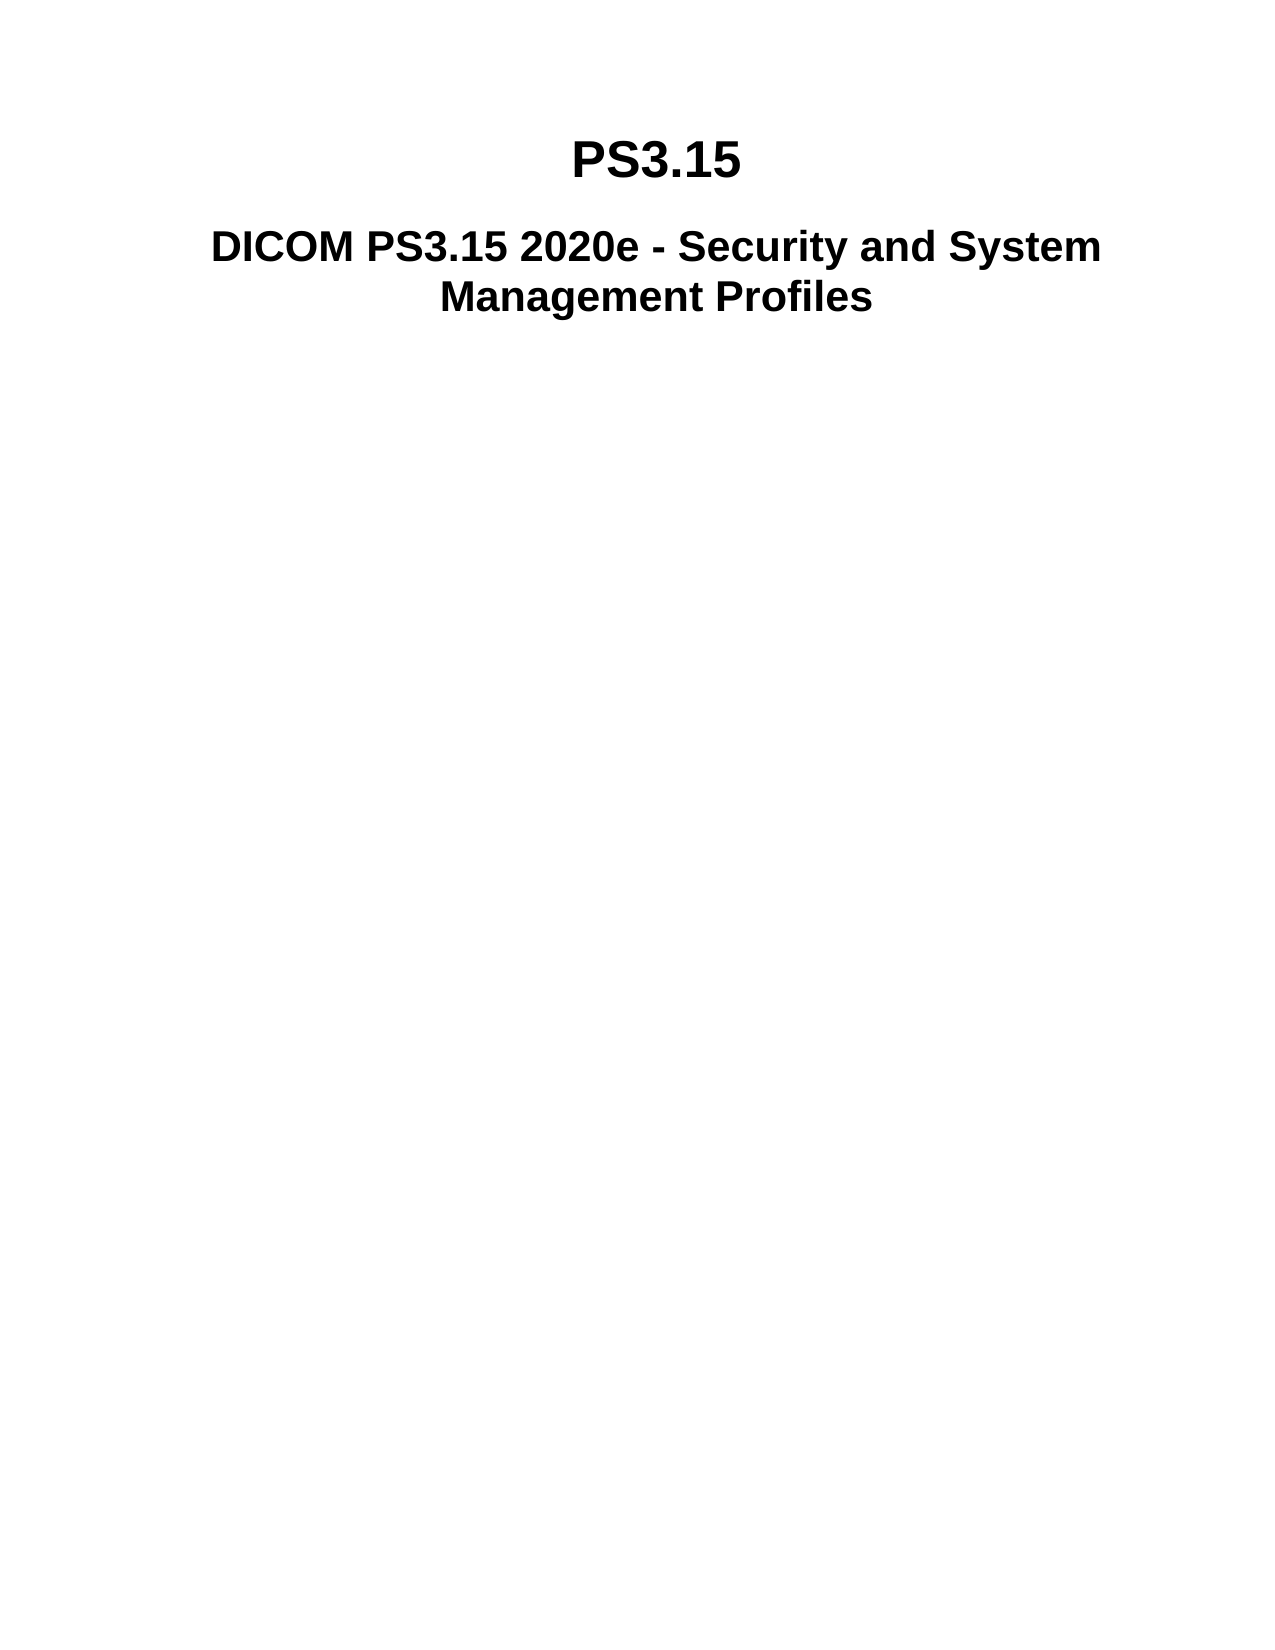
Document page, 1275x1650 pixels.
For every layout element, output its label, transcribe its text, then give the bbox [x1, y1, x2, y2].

text PS3.15 [112, 129, 1200, 188]
text DICOM PS3.15 2020e - Security and System Management Profiles [112, 221, 1200, 320]
